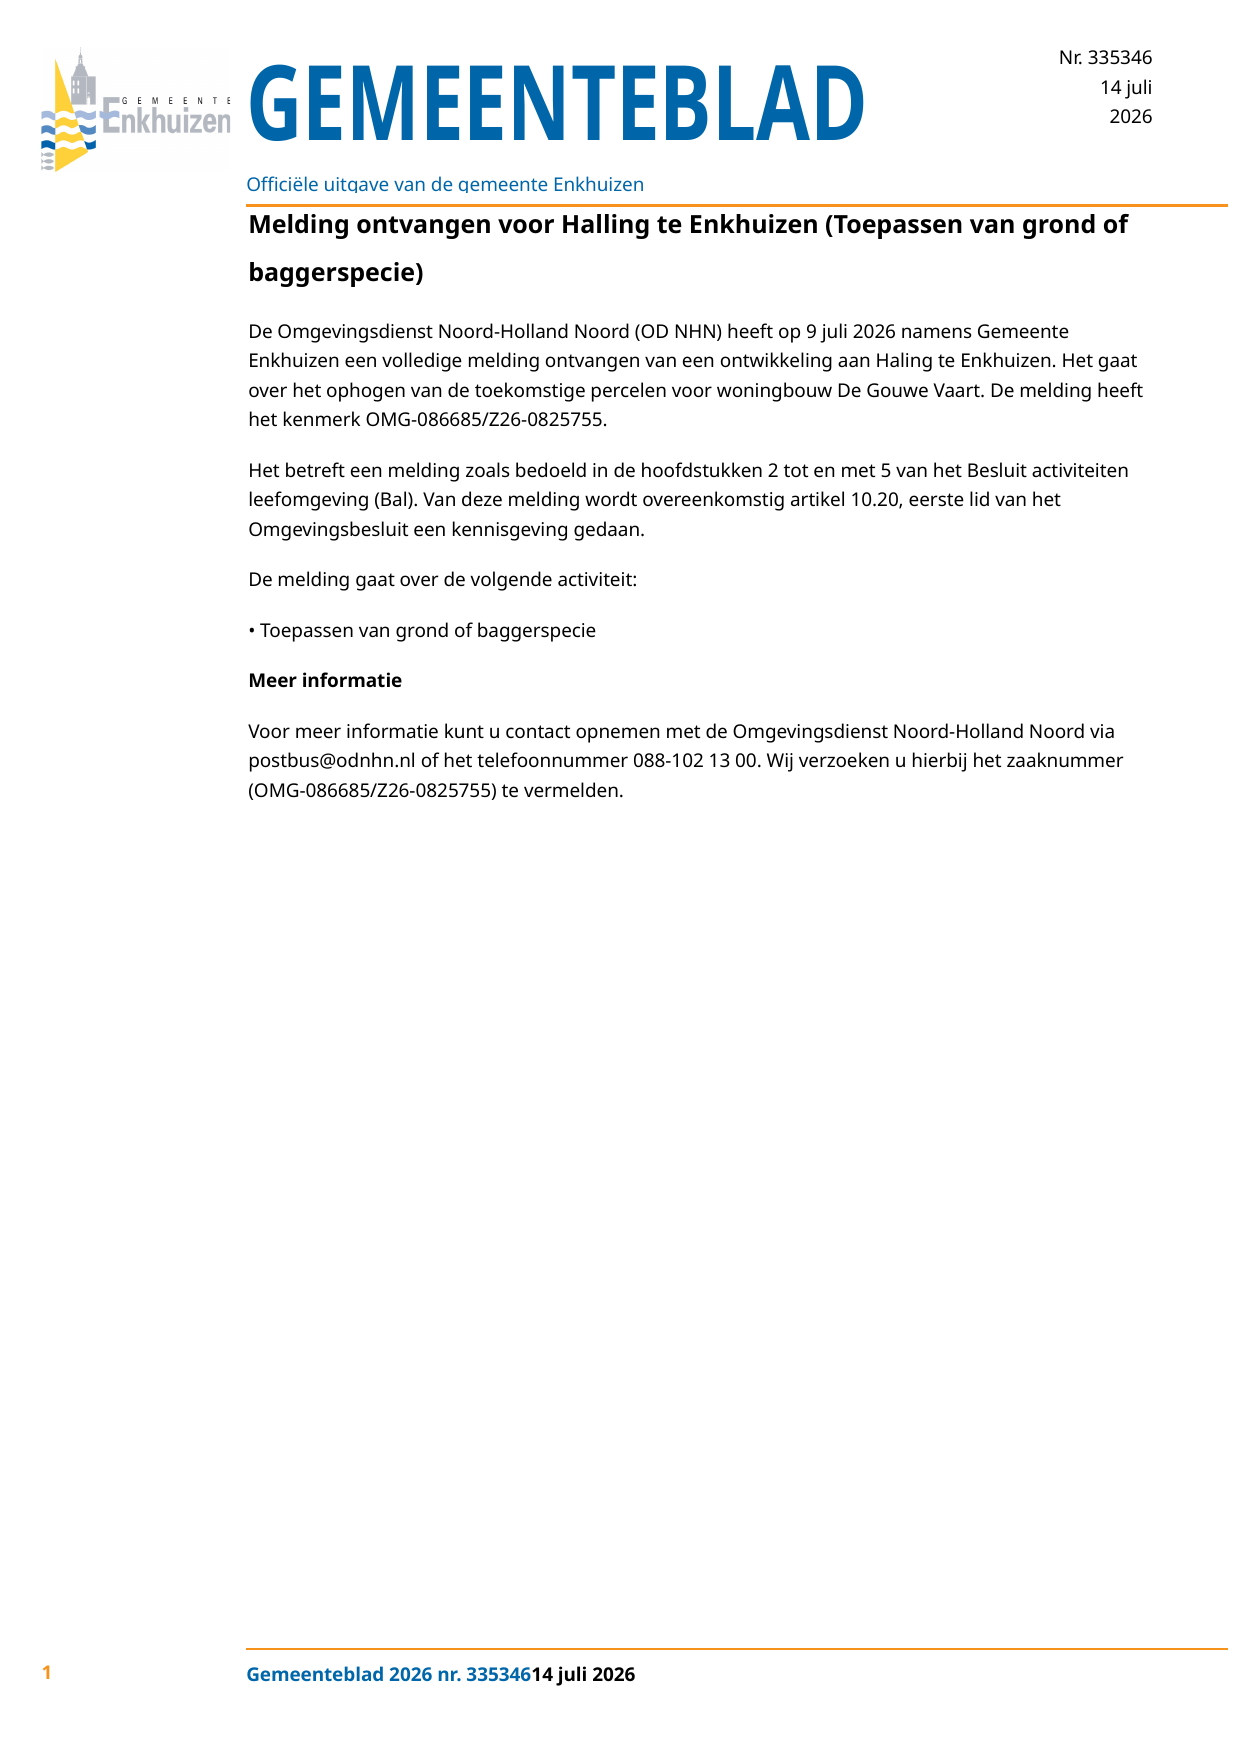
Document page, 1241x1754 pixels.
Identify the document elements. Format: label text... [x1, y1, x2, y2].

text De Omgevingsdienst Noord-Holland Noord (OD NHN) heeft op 9 juli 2026 namens Gemeente Enkhuizen een volledige melding ontvangen van een ontwikkeling aan Haling te Enkhuizen. Het gaat over het ophogen van de toekomstige percelen voor woningbouw De Gouwe Vaart. De melding heeft het kenmerk OMG-086685/Z26-0825755. [248, 318, 1152, 432]
text De melding gaat over de volgende activiteit: [248, 567, 1152, 592]
text Melding ontvangen voor Halling te Enkhuizen (Toepassen van grond of baggerspecie) [248, 207, 1152, 288]
picture [41, 47, 231, 172]
text Voor meer informatie kunt u contact opnemen met de Omgevingsdienst Noord-Holland Noord via postbus@odnhn.nl of het telefoonnummer 088-102 13 00. Wij verzoeken u hierbij het zaaknummer (OMG-086685/Z26-0825755) te vermelden. [248, 718, 1152, 803]
text Meer informatie [248, 667, 1152, 693]
text Het betreft een melding zoals bedoeld in de hoofdstukken 2 tot en met 5 van het Besluit activiteiten leefomgeving (Bal). Van deze melding wordt overeenkomstig artikel 10.20, eerste lid van het Omgevingsbesluit een kennisgeving gedaan. [248, 457, 1152, 542]
text • Toepassen van grond of baggerspecie [248, 617, 1152, 643]
